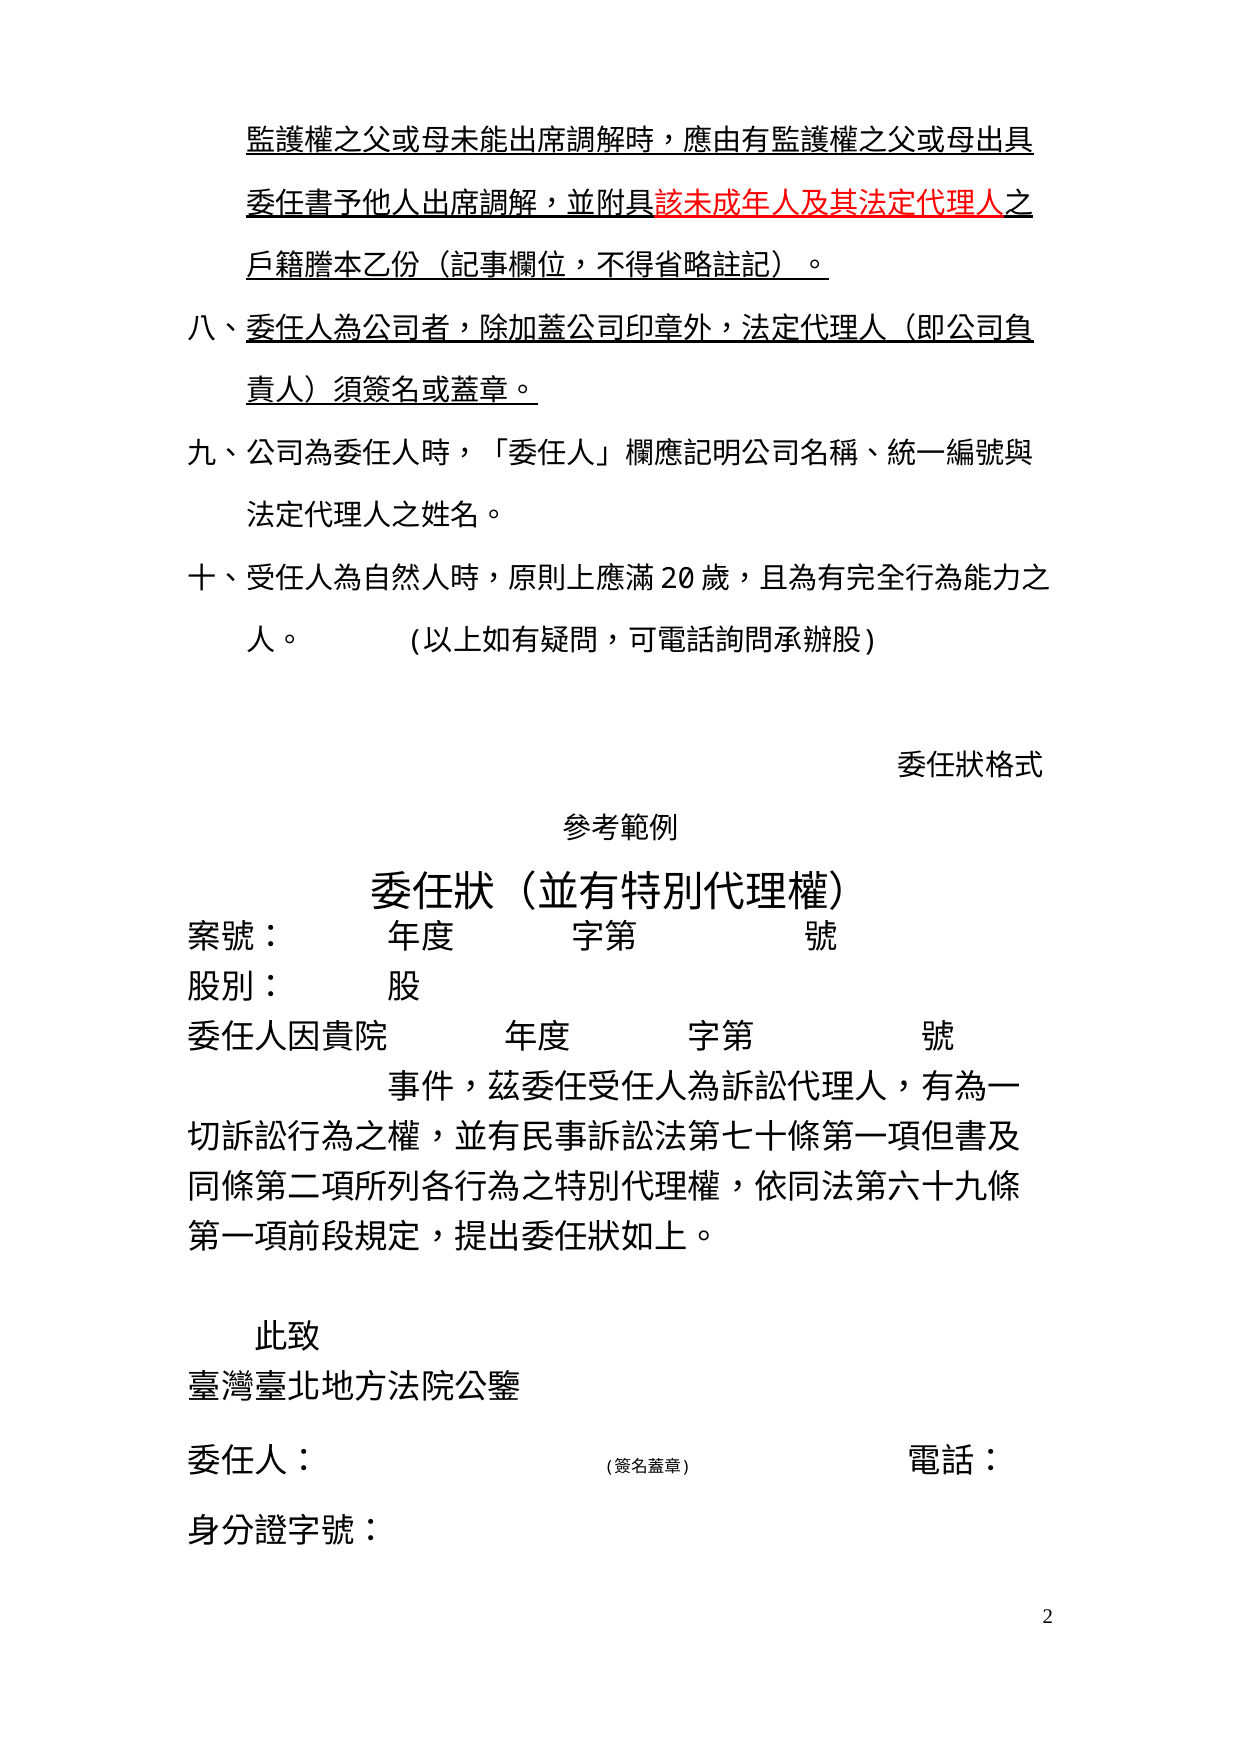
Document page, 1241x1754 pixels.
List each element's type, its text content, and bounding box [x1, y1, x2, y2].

text 監護權之父或母未能出席調解時，應由有監護權之父或母出具委任書予他人出席調解，並附具該未成年人及其法定代理人之戶籍謄本乙份（記事欄位，不得省略註記）。 [187, 96, 1053, 284]
text 委任人： ○ ○ ○ 印 (簽名蓋章)簽 電話： [187, 1416, 1053, 1479]
text 委任人因貴院 ○ ○ 年度 ○ ○ 字第 ○ ○ 號 ○ ○ ○ ○ 事件，茲委任受任人為訴訟代理人，有為一切訴訟行為之權，並有民事訴訟法第七十條第一項但書及同條第二項所列各行為之特別代理權，依同法第六十九條第一項前段規定，提出委任狀如上。 [187, 1009, 1053, 1259]
text 委任狀格式參考範例 [187, 721, 1053, 846]
text 委任狀（並有特別代理權） [187, 846, 1053, 909]
text 此致 [187, 1309, 1053, 1359]
text 股別： ○ 股 [187, 959, 1053, 1009]
text 身分證字號：＊＊＊＊＊＊＊＊＊＊ [187, 1486, 1053, 1549]
text 九、公司為委任人時，「委任人」欄應記明公司名稱、統一編號與法定代理人之姓名。 [187, 409, 1053, 534]
text 臺灣臺北地方法院公鑒 [187, 1359, 1053, 1409]
text 八、委任人為公司者，除加蓋公司印章外，法定代理人（即公司負責人）須簽名或蓋章。 [187, 284, 1053, 409]
text 案號：○ ○ 年度 ○ ○ 字第 ○ ○ 號 [187, 909, 1053, 959]
text 十、受任人為自然人時，原則上應滿20歲，且為有完全行為能力之人。 (以上如有疑問，可電話詢問承辦股) [187, 534, 1053, 659]
